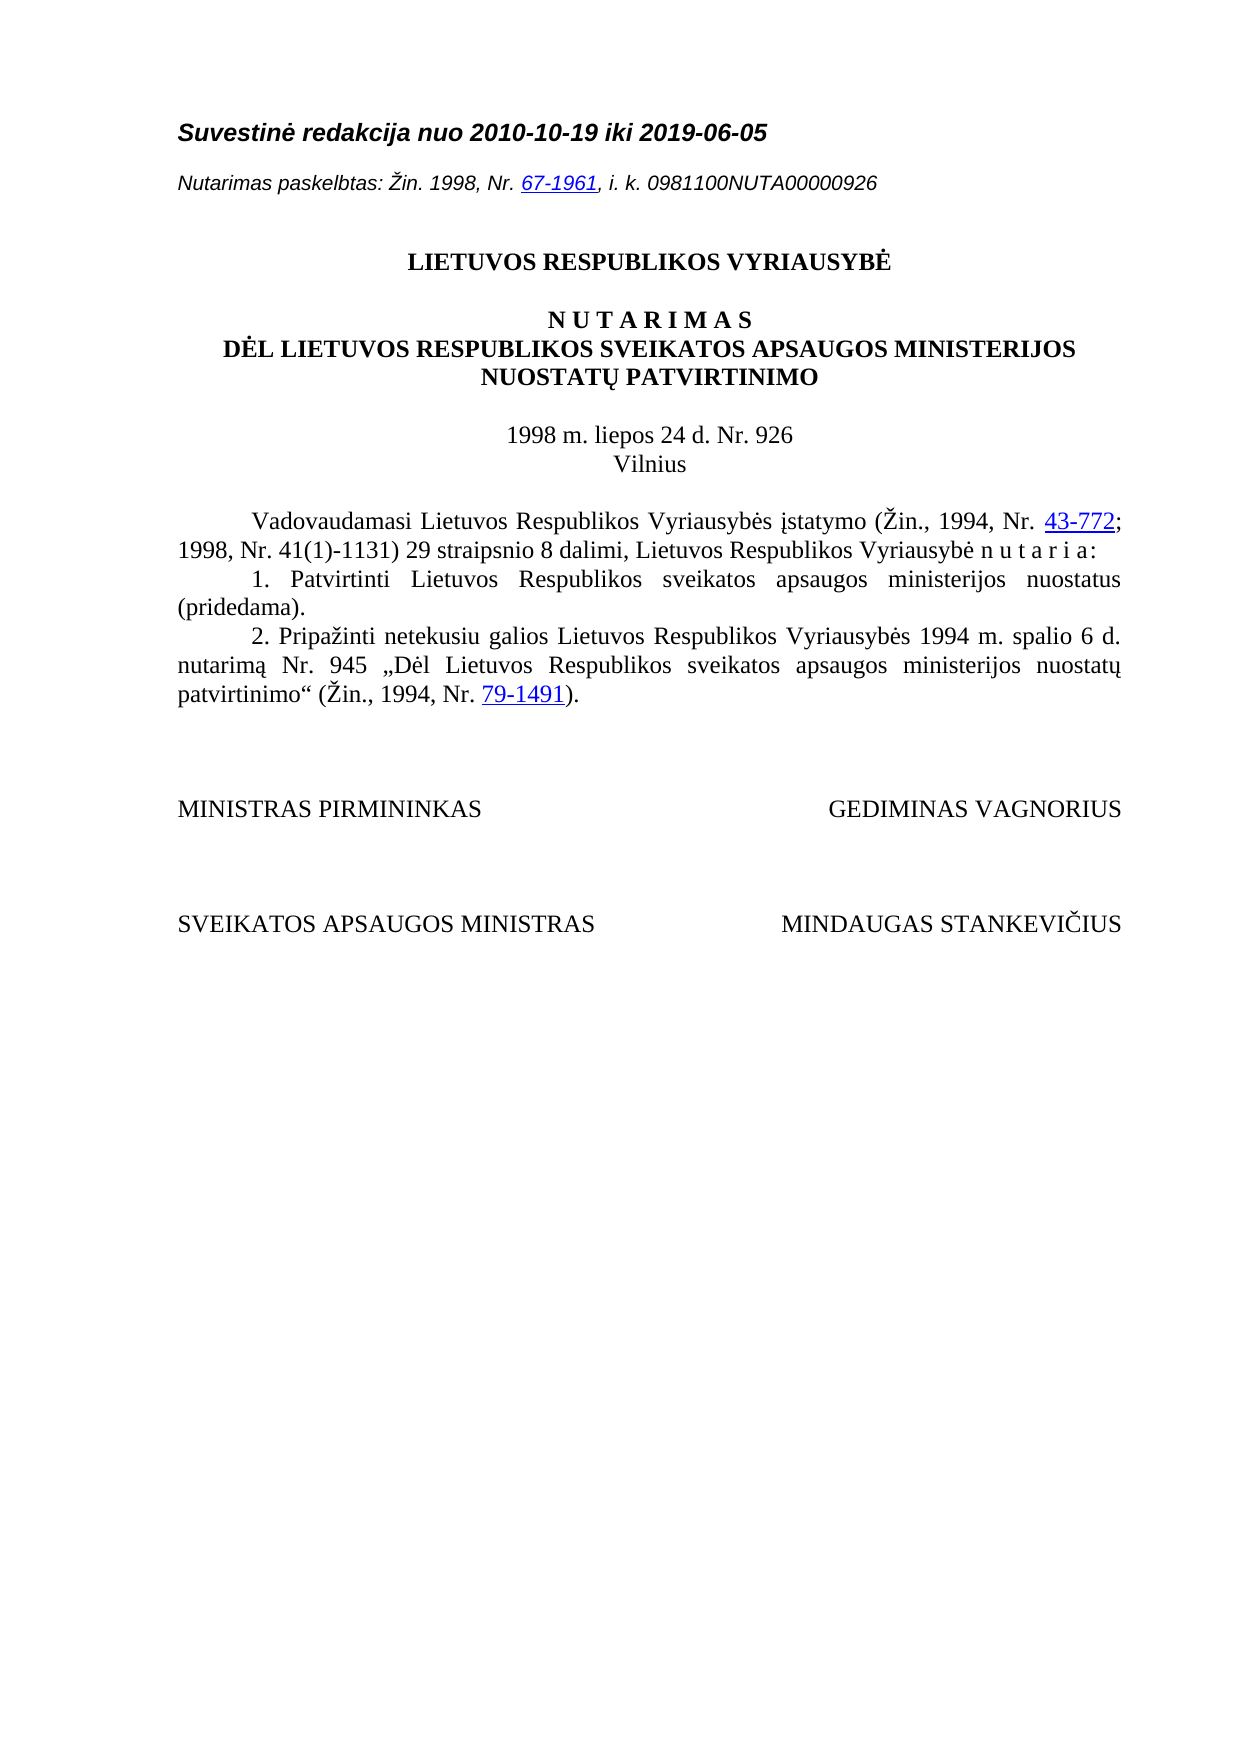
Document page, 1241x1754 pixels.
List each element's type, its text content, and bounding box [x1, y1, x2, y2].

text SVEIKATOS APSAUGOS MINISTRAS MINDAUGAS STANKEVIČIUS [177, 909, 1122, 937]
text N U T A R I M A S [177, 305, 1122, 334]
text Suvestinė redakcija nuo 2010-10-19 iki 2019-06-05 [177, 118, 1122, 147]
text 1. Patvirtinti Lietuvos Respublikos sveikatos apsaugos ministerijos nuostatus (pridedama). [177, 564, 1122, 621]
text MINISTRAS PIRMININKAS GEDIMINAS VAGNORIUS [177, 794, 1122, 822]
text 2. Pripažinti netekusiu galios Lietuvos Respublikos Vyriausybės 1994 m. spalio 6 d. nutarimą Nr. 945 „Dėl Lietuvos Respublikos sveikatos apsaugos ministerijos nuostatų patvirtinimo“ (Žin., 1994, Nr. 79-1491). [177, 621, 1122, 707]
text Nutarimas paskelbtas: Žin. 1998, Nr. 67-1961, i. k. 0981100NUTA00000926 [177, 171, 1122, 195]
text Vadovaudamasi Lietuvos Respublikos Vyriausybės įstatymo (Žin., 1994, Nr. 43-772; 1998, Nr. 41(1)-1131) 29 straipsnio 8 dalimi, Lietuvos Respublikos Vyriausybė nutaria: [177, 506, 1122, 564]
text DĖL LIETUVOS RESPUBLIKOS SVEIKATOS APSAUGOS MINISTERIJOS NUOSTATŲ PATVIRTINIMO [177, 334, 1122, 391]
text LIETUVOS RESPUBLIKOS VYRIAUSYBĖ [177, 247, 1122, 276]
text 1998 m. liepos 24 d. Nr. 926 [177, 420, 1122, 449]
text Vilnius [177, 449, 1122, 477]
